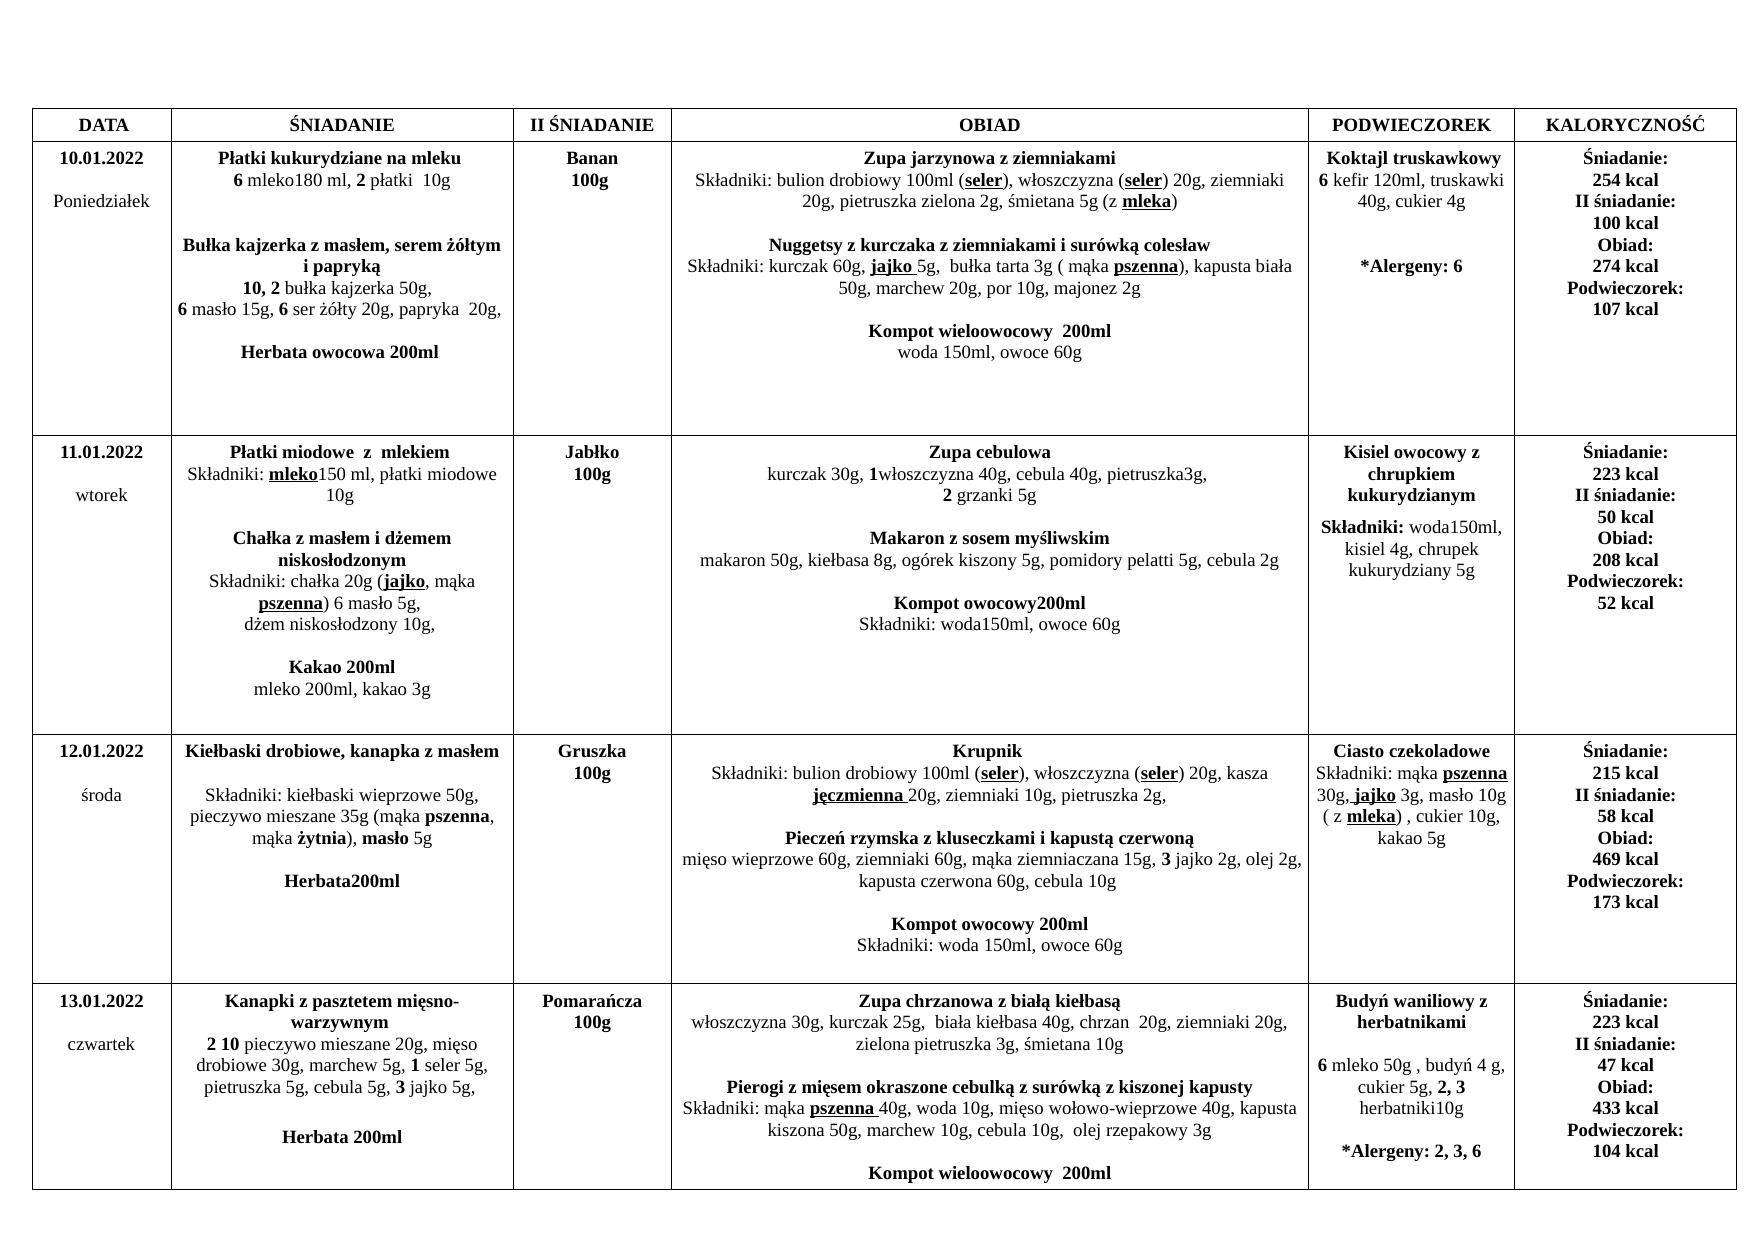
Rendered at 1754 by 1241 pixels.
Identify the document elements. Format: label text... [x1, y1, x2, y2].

table_cell Koktajl truskawkowy 6 kefir 120ml, truskawki 40g, cukier 4g *Alergeny: 6 [1309, 142, 1514, 434]
table_cell Kiełbaski drobiowe, kanapka z masłem Składniki: kiełbaski wieprzowe 50g, pieczywo mieszane 35g (mąka pszenna, mąka żytnia), masło 5g Herbata200ml [172, 735, 513, 983]
table_cell Gruszka 100g [514, 735, 671, 983]
table_cell 13.01.2022 czwartek [33, 984, 171, 1189]
table_cell Krupnik Składniki: bulion drobiowy 100ml (seler), włoszczyzna (seler) 20g, kasza jęczmienna 20g, ziemniaki 10g, pietruszka 2g, Pieczeń rzymska z kluseczkami i kapustą czerwoną mięso wieprzowe 60g, ziemniaki 60g, mąka ziemniaczana 15g, 3 jajko 2g, olej 2g, kapusta czerwona 60g, cebula 10g Kompot owocowy 200ml Składniki: woda 150ml, owoce 60g [672, 735, 1308, 983]
table_header OBIAD [672, 109, 1308, 141]
table_cell Śniadanie: 223 kcal II śniadanie: 47 kcal Obiad: 433 kcal Podwieczorek: 104 kcal [1515, 984, 1736, 1189]
table_cell Płatki miodowe z mlekiem Składniki: mleko150 ml, płatki miodowe 10g Chałka z masłem i dżemem niskosłodzonym Składniki: chałka 20g (jajko, mąka pszenna) 6 masło 5g, dżem niskosłodzony 10g, Kakao 200ml mleko 200ml, kakao 3g [172, 436, 513, 734]
table_cell Zupa chrzanowa z białą kiełbasą włoszczyzna 30g, kurczak 25g, biała kiełbasa 40g, chrzan 20g, ziemniaki 20g, zielona pietruszka 3g, śmietana 10g Pierogi z mięsem okraszone cebulką z surówką z kiszonej kapusty Składniki: mąka pszenna 40g, woda 10g, mięso wołowo-wieprzowe 40g, kapusta kiszona 50g, marchew 10g, cebula 10g, olej rzepakowy 3g Kompot wieloowocowy 200ml [672, 984, 1308, 1189]
table_cell Ciasto czekoladowe Składniki: mąka pszenna 30g, jajko 3g, masło 10g ( z mleka) , cukier 10g, kakao 5g [1309, 735, 1514, 983]
table_cell Kisiel owocowy z chrupkiem kukurydzianym Składniki: woda150ml, kisiel 4g, chrupek kukurydziany 5g [1309, 436, 1514, 734]
table_cell 12.01.2022 środa [33, 735, 171, 983]
table_cell Śniadanie: 254 kcal II śniadanie: 100 kcal Obiad: 274 kcal Podwieczorek: 107 kcal [1515, 142, 1736, 434]
table_cell Budyń waniliowy z herbatnikami 6 mleko 50g , budyń 4 g, cukier 5g, 2, 3 herbatniki10g *Alergeny: 2, 3, 6 [1309, 984, 1514, 1189]
table_cell Zupa cebulowa kurczak 30g, 1włoszczyzna 40g, cebula 40g, pietruszka3g, 2 grzanki 5g Makaron z sosem myśliwskim makaron 50g, kiełbasa 8g, ogórek kiszony 5g, pomidory pelatti 5g, cebula 2g Kompot owocowy200ml Składniki: woda150ml, owoce 60g [672, 436, 1308, 734]
table_cell Jabłko 100g [514, 436, 671, 734]
table_cell 10.01.2022 Poniedziałek [33, 142, 171, 434]
table_cell Płatki kukurydziane na mleku 6 mleko180 ml, 2 płatki 10g Bułka kajzerka z masłem, serem żółtym i papryką 10, 2 bułka kajzerka 50g, 6 masło 15g, 6 ser żółty 20g, papryka 20g, Herbata owocowa 200ml [172, 142, 513, 434]
table_cell Śniadanie: 223 kcal II śniadanie: 50 kcal Obiad: 208 kcal Podwieczorek: 52 kcal [1515, 436, 1736, 734]
table_header KALORYCZNOŚĆ [1515, 109, 1736, 141]
table_cell Banan 100g [514, 142, 671, 434]
table_cell Kanapki z pasztetem mięsno-warzywnym 2 10 pieczywo mieszane 20g, mięso drobiowe 30g, marchew 5g, 1 seler 5g, pietruszka 5g, cebula 5g, 3 jajko 5g, Herbata 200ml [172, 984, 513, 1189]
table_cell Śniadanie: 215 kcal II śniadanie: 58 kcal Obiad: 469 kcal Podwieczorek: 173 kcal [1515, 735, 1736, 983]
table_cell 11.01.2022 wtorek [33, 436, 171, 734]
table_cell Zupa jarzynowa z ziemniakami Składniki: bulion drobiowy 100ml (seler), włoszczyzna (seler) 20g, ziemniaki 20g, pietruszka zielona 2g, śmietana 5g (z mleka) Nuggetsy z kurczaka z ziemniakami i surówką colesław Składniki: kurczak 60g, jajko 5g, bułka tarta 3g ( mąka pszenna), kapusta biała 50g, marchew 20g, por 10g, majonez 2g Kompot wieloowocowy 200ml woda 150ml, owoce 60g [672, 142, 1308, 434]
table_header II ŚNIADANIE [514, 109, 671, 141]
table_header ŚNIADANIE [172, 109, 513, 141]
table_header DATA [33, 109, 171, 141]
table_cell Pomarańcza 100g [514, 984, 671, 1189]
table_header PODWIECZOREK [1309, 109, 1514, 141]
